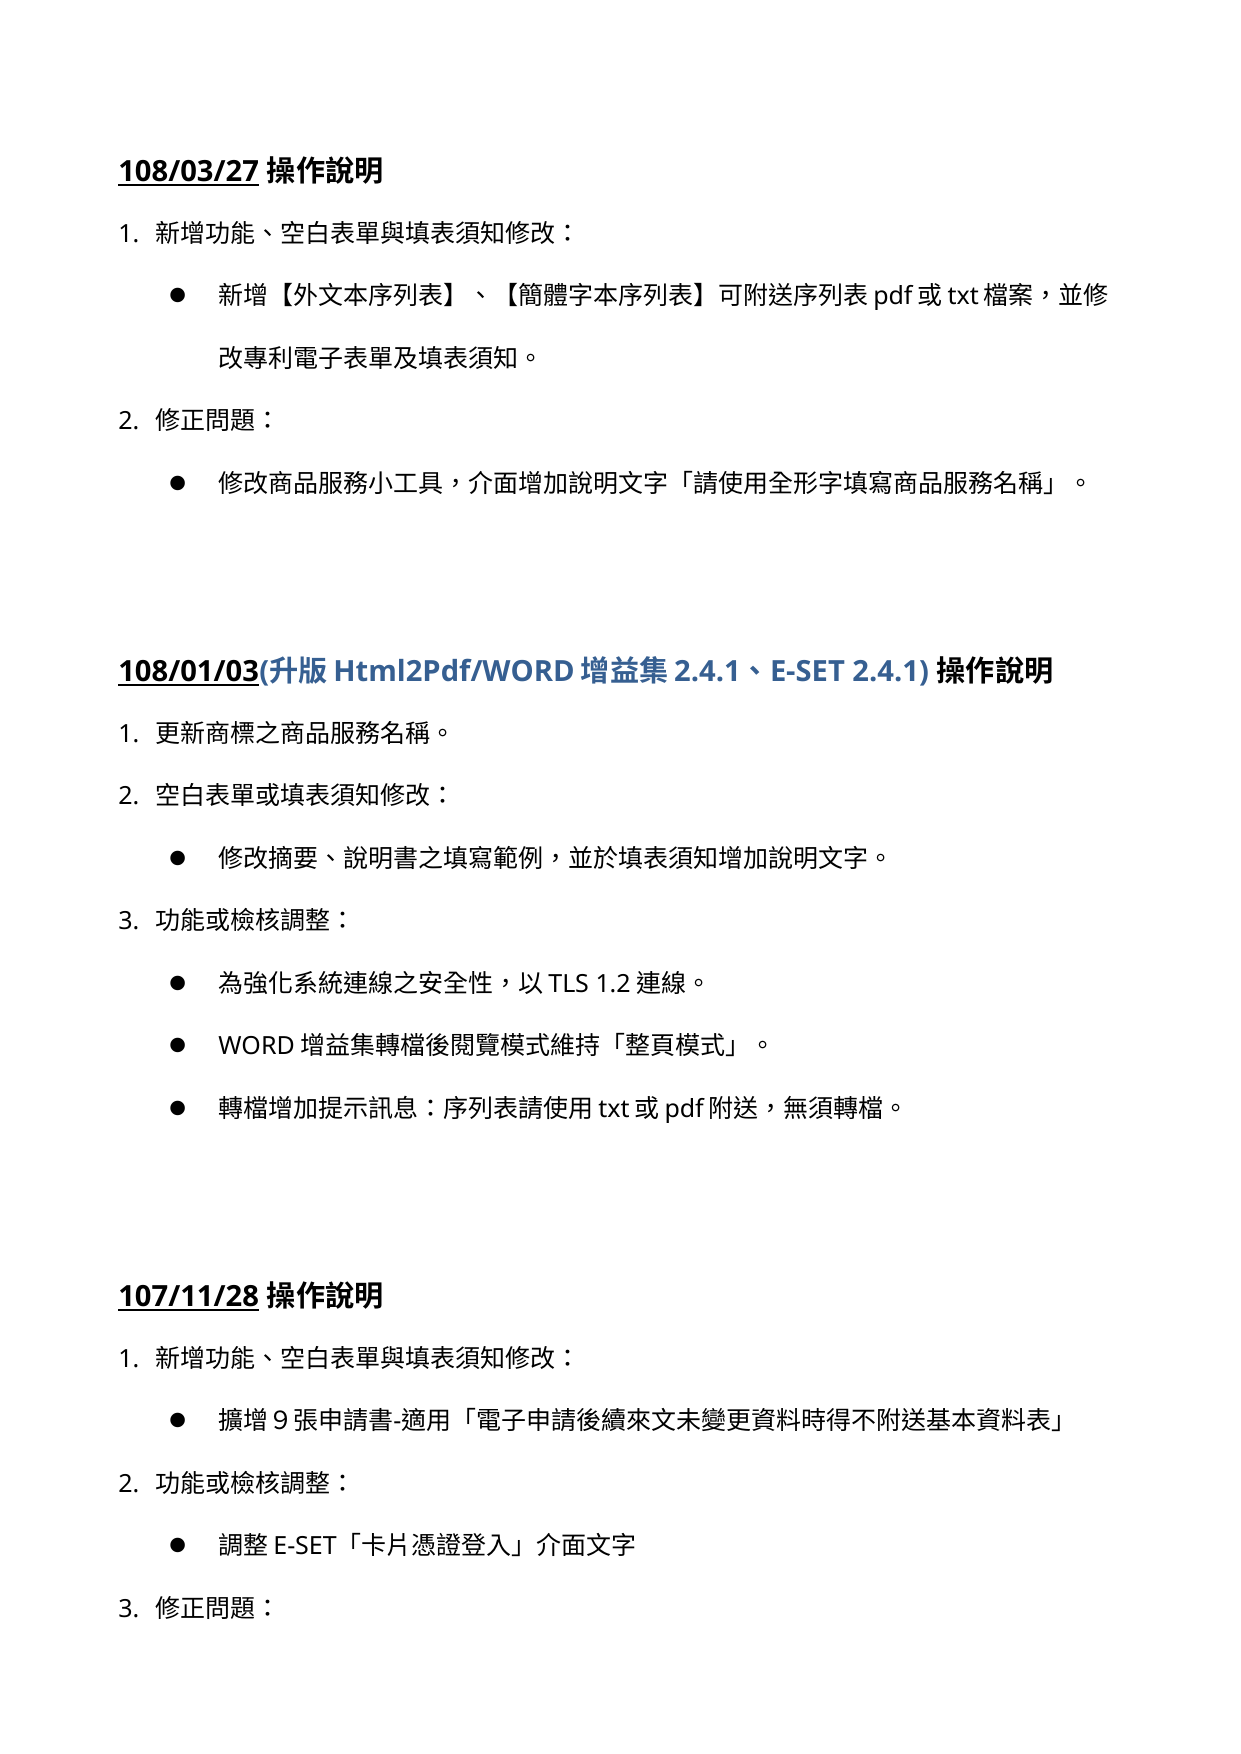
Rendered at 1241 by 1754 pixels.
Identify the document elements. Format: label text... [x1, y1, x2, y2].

list 為強化系統連線之安全性，以TLS 1.2連線。 [168, 939, 1122, 1002]
list 空白表單或填表須知修改： [118, 752, 1122, 814]
list 修改商品服務小工具，介面增加說明文字「請使用全形字填寫商品服務名稱」。 [168, 439, 1122, 502]
list 新增功能、空白表單與填表須知修改： [118, 189, 1122, 252]
list 調整E-SET「卡片憑證登入」介面文字 [168, 1502, 1122, 1564]
list 功能或檢核調整： [118, 877, 1122, 939]
list 更新商標之商品服務名稱。 [118, 689, 1122, 752]
list 功能或檢核調整： [118, 1439, 1122, 1502]
list 新增功能、空白表單與填表須知修改： [118, 1314, 1122, 1377]
list WORD增益集轉檔後閱覽模式維持「整頁模式」。 [168, 1002, 1122, 1064]
list 修改摘要、說明書之填寫範例，並於填表須知增加說明文字。 [168, 814, 1122, 877]
text 108/03/27 操作說明 [118, 127, 1122, 189]
list 修正問題： [118, 1564, 1122, 1627]
list 擴增９張申請書-適用「電子申請後續來文未變更資料時得不附送基本資料表」 [168, 1377, 1122, 1439]
list 新增【外文本序列表】、【簡體字本序列表】可附送序列表pdf或txt檔案，並修改專利電子表單及填表須知。 [168, 252, 1122, 377]
text 108/01/03(升版Html2Pdf/WORD增益集2.4.1、E-SET 2.4.1) 操作說明 [118, 627, 1122, 689]
text 107/11/28 操作說明 [118, 1252, 1122, 1314]
list 轉檔增加提示訊息：序列表請使用txt或pdf附送，無須轉檔。 [168, 1064, 1122, 1127]
list 修正問題： [118, 377, 1122, 439]
